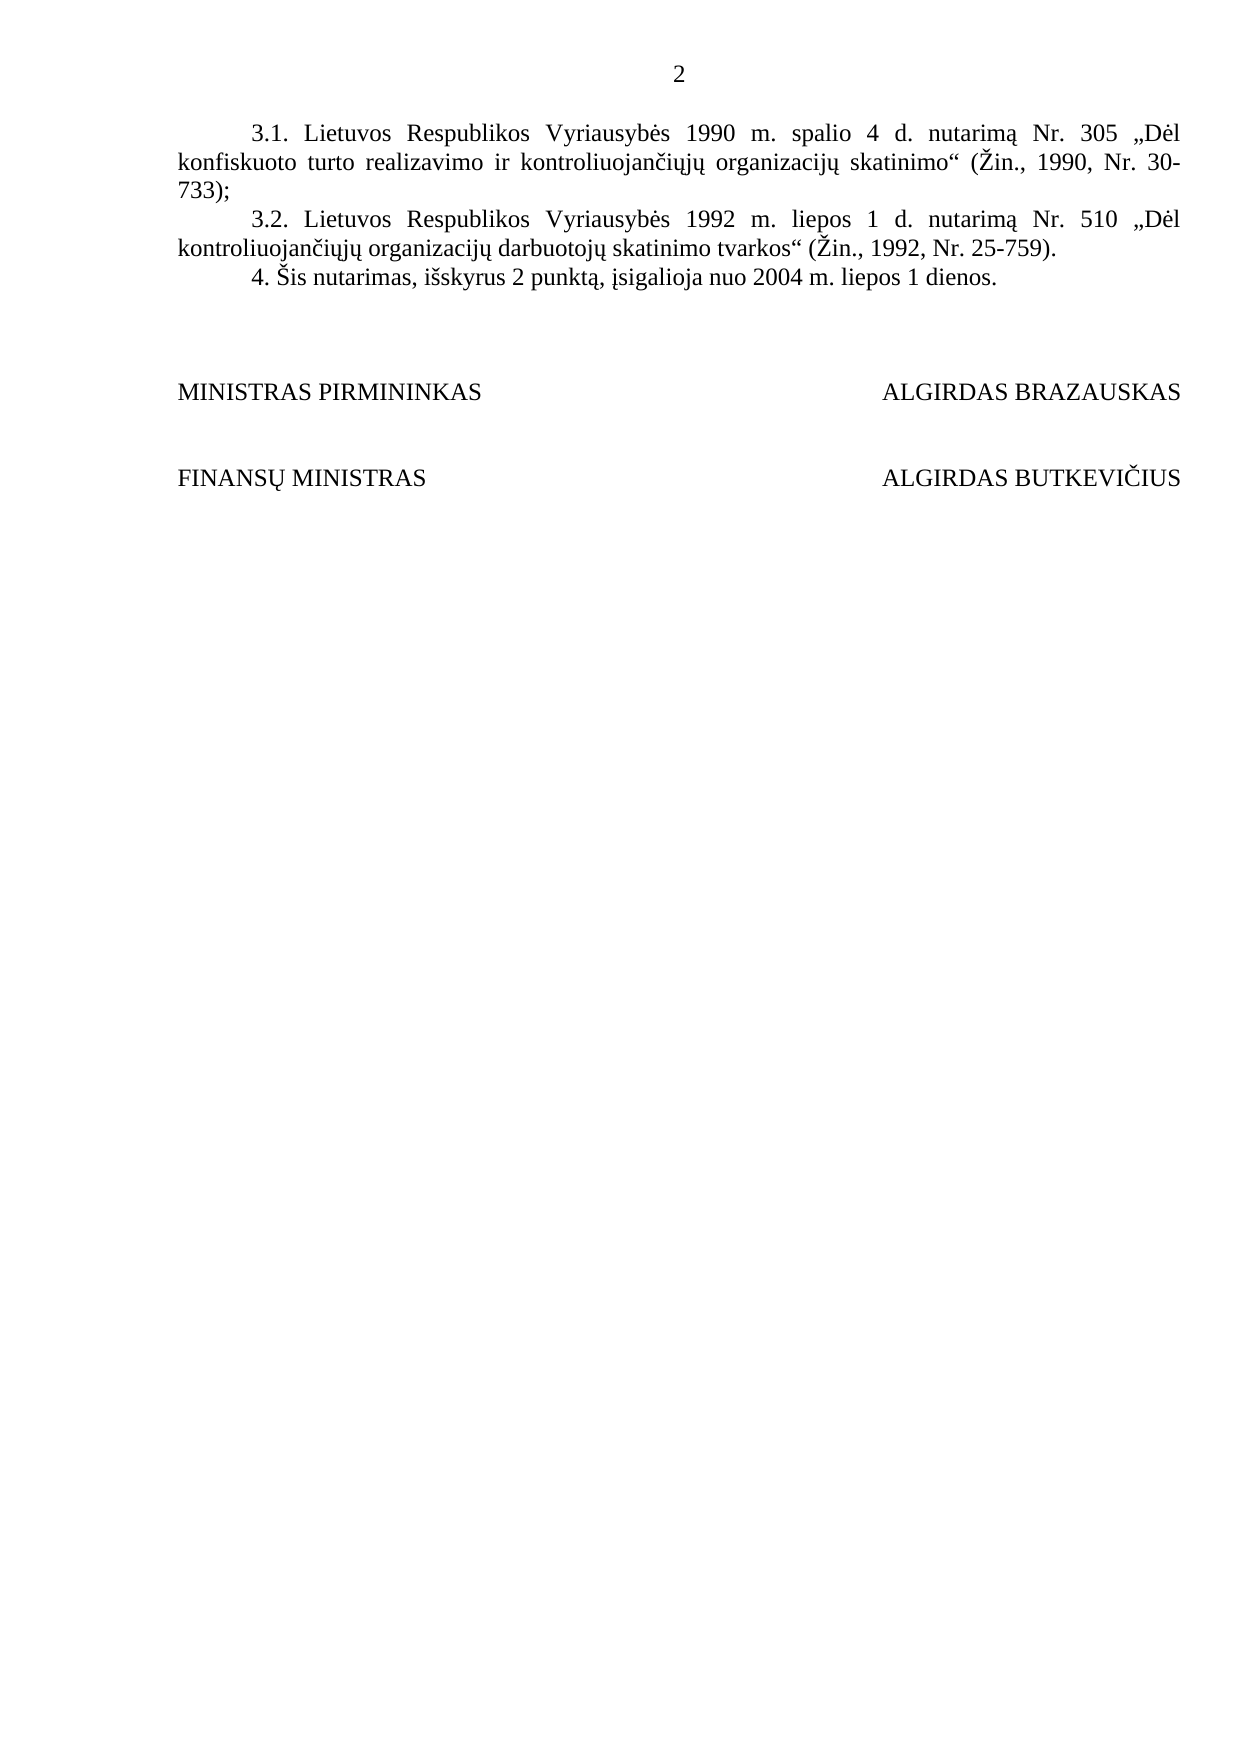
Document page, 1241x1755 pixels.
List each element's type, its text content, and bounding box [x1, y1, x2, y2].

text 3.1. Lietuvos Respublikos Vyriausybės 1990 m. spalio 4 d. nutarimą Nr. 305 „Dėl konfiskuoto turto realizavimo ir kontroliuojančiųjų organizacijų skatinimo“ (Žin., 1990, Nr. 30-733); [177, 118, 1181, 204]
text 4. Šis nutarimas, išskyrus 2 punktą, įsigalioja nuo 2004 m. liepos 1 dienos. [177, 262, 1181, 291]
text MINISTRAS PIRMININKAS ALGIRDAS BRAZAUSKAS [177, 377, 1181, 406]
text 3.2. Lietuvos Respublikos Vyriausybės 1992 m. liepos 1 d. nutarimą Nr. 510 „Dėl kontroliuojančiųjų organizacijų darbuotojų skatinimo tvarkos“ (Žin., 1992, Nr. 25-759). [177, 204, 1181, 262]
text FINANSŲ MINISTRAS ALGIRDAS BUTKEVIČIUS [177, 463, 1181, 492]
